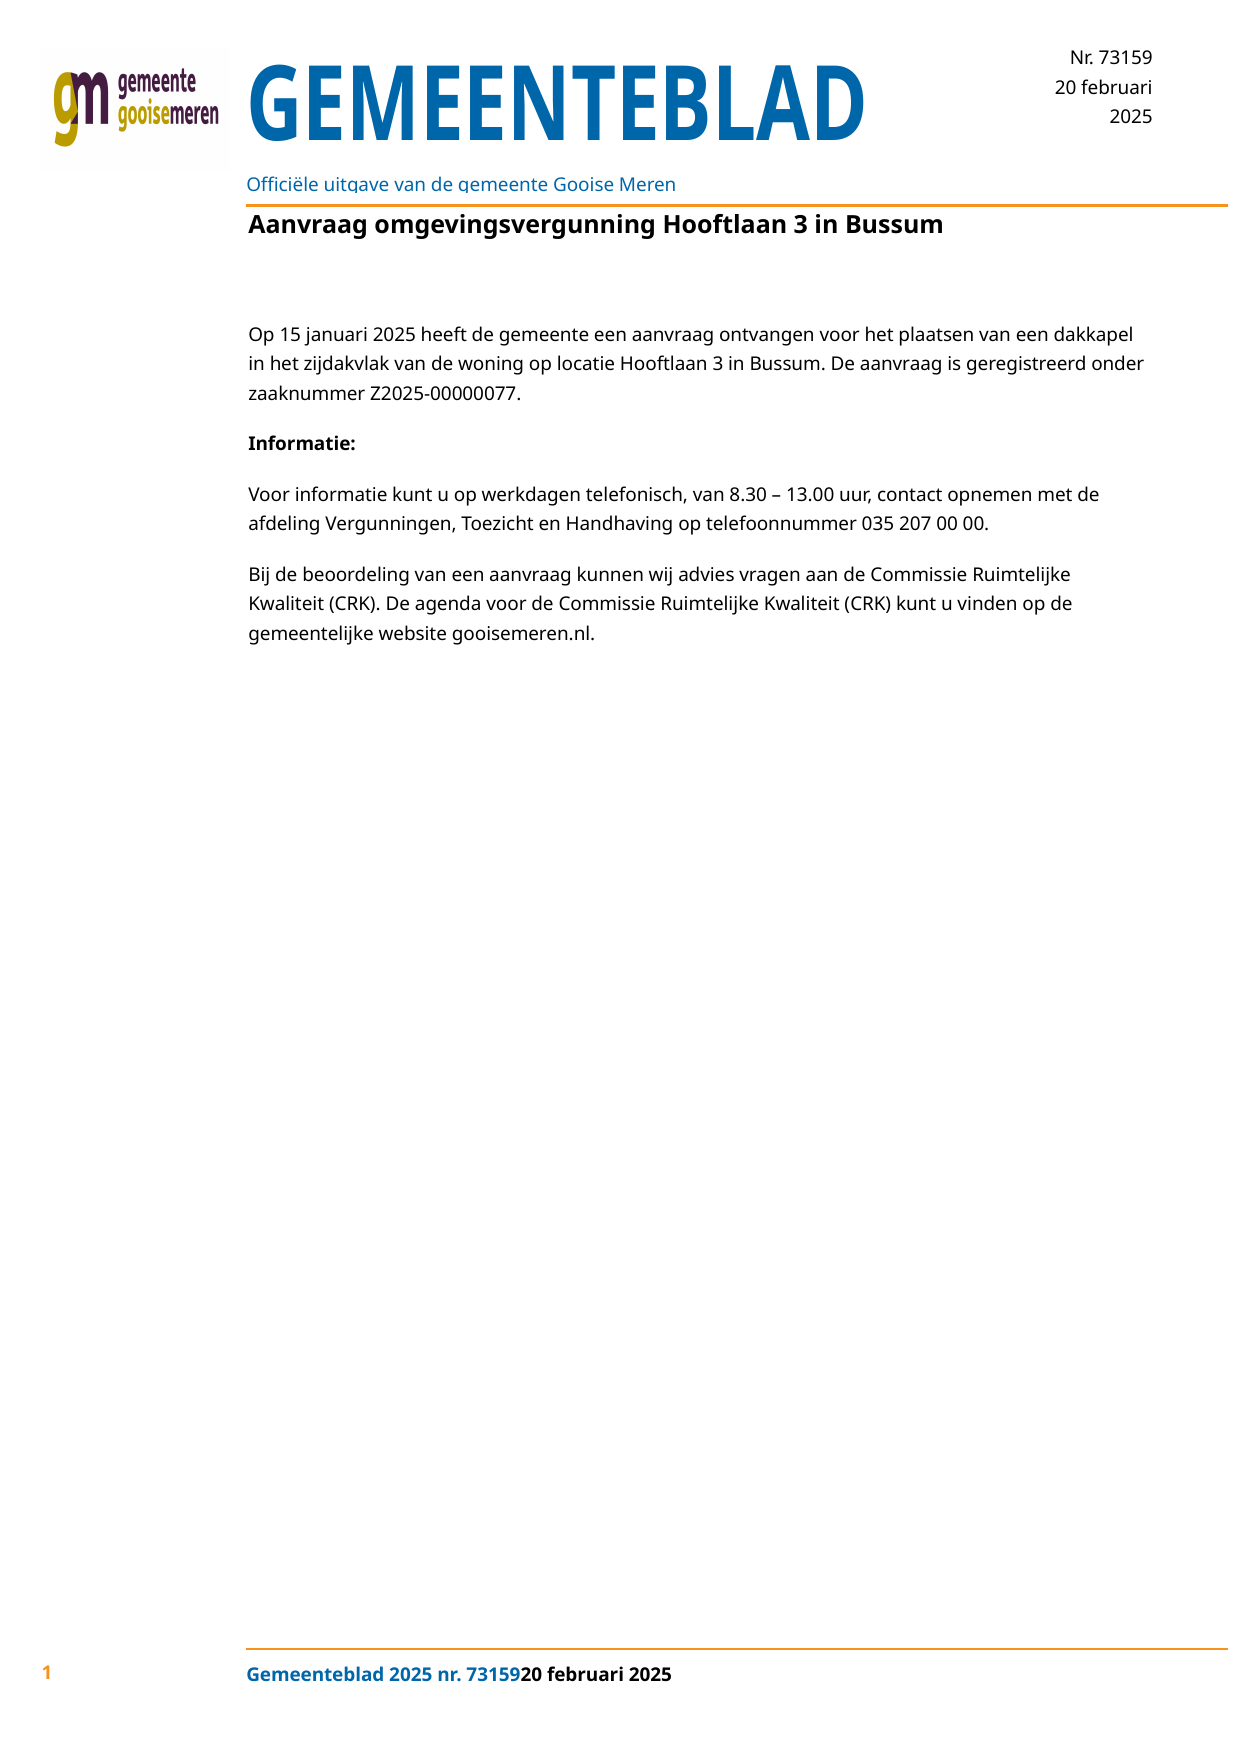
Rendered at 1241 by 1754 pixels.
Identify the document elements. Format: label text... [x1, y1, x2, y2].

picture [41, 47, 231, 172]
text Bij de beoordeling van een aanvraag kunnen wij advies vragen aan de Commissie Ruimtelijke Kwaliteit (CRK). De agenda voor de Commissie Ruimtelijke Kwaliteit (CRK) kunt u vinden op de gemeentelijke website gooisemeren.nl. [248, 561, 1152, 646]
text Aanvraag omgevingsvergunning Hooftlaan 3 in Bussum [248, 207, 1152, 241]
text Op 15 januari 2025 heeft de gemeente een aanvraag ontvangen voor het plaatsen van een dakkapel in het zijdakvlak van de woning op locatie Hooftlaan 3 in Bussum. De aanvraag is geregistreerd onder zaaknummer Z2025-00000077. [248, 321, 1152, 406]
text Voor informatie kunt u op werkdagen telefonisch, van 8.30 – 13.00 uur, contact opnemen met de afdeling Vergunningen, Toezicht en Handhaving op telefoonnummer 035 207 00 00. [248, 481, 1152, 536]
text Informatie: [248, 430, 1152, 456]
